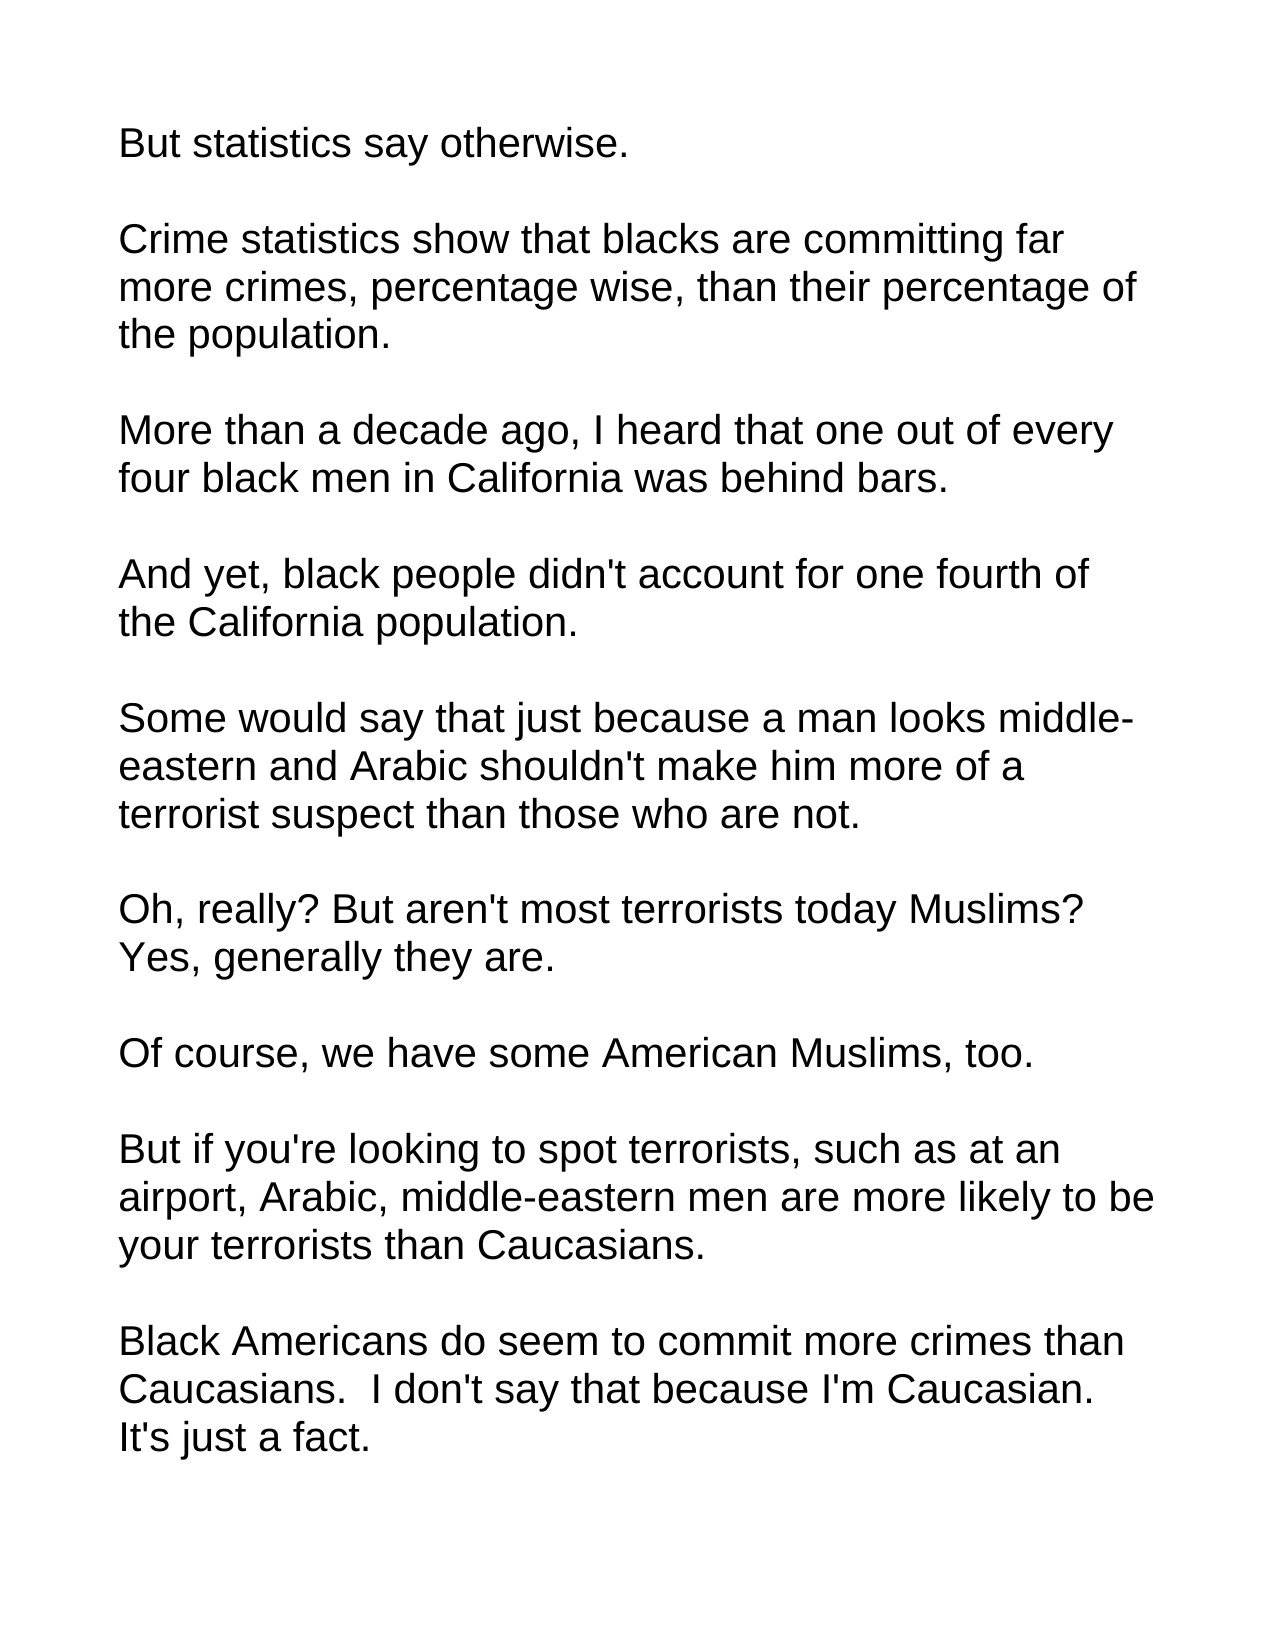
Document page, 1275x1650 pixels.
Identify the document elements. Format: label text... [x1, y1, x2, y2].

text Crime statistics show that blacks are committing far more crimes, percentage wise, than their percentage of the population. [118, 214, 1157, 358]
text More than a decade ago, I heard that one out of every four black men in California was behind bars. [118, 406, 1157, 501]
text But if you're looking to spot terrorists, such as at an airport, Arabic, middle-eastern men are more likely to be your terrorists than Caucasians. [118, 1124, 1157, 1268]
text And yet, black people didn't account for one fourth of the California population. [118, 549, 1157, 645]
text Oh, really? But aren't most terrorists today Muslims? Yes, generally they are. [118, 885, 1157, 981]
text Black Americans do seem to commit more crimes than Caucasians. I don't say that because I'm Caucasian. It's just a fact. [118, 1316, 1157, 1460]
text Of course, we have some American Muslims, too. [118, 1028, 1157, 1076]
text Some would say that just because a man looks middle-eastern and Arabic shouldn't make him more of a terrorist suspect than those who are not. [118, 693, 1157, 837]
text But statistics say otherwise. [118, 118, 1157, 166]
